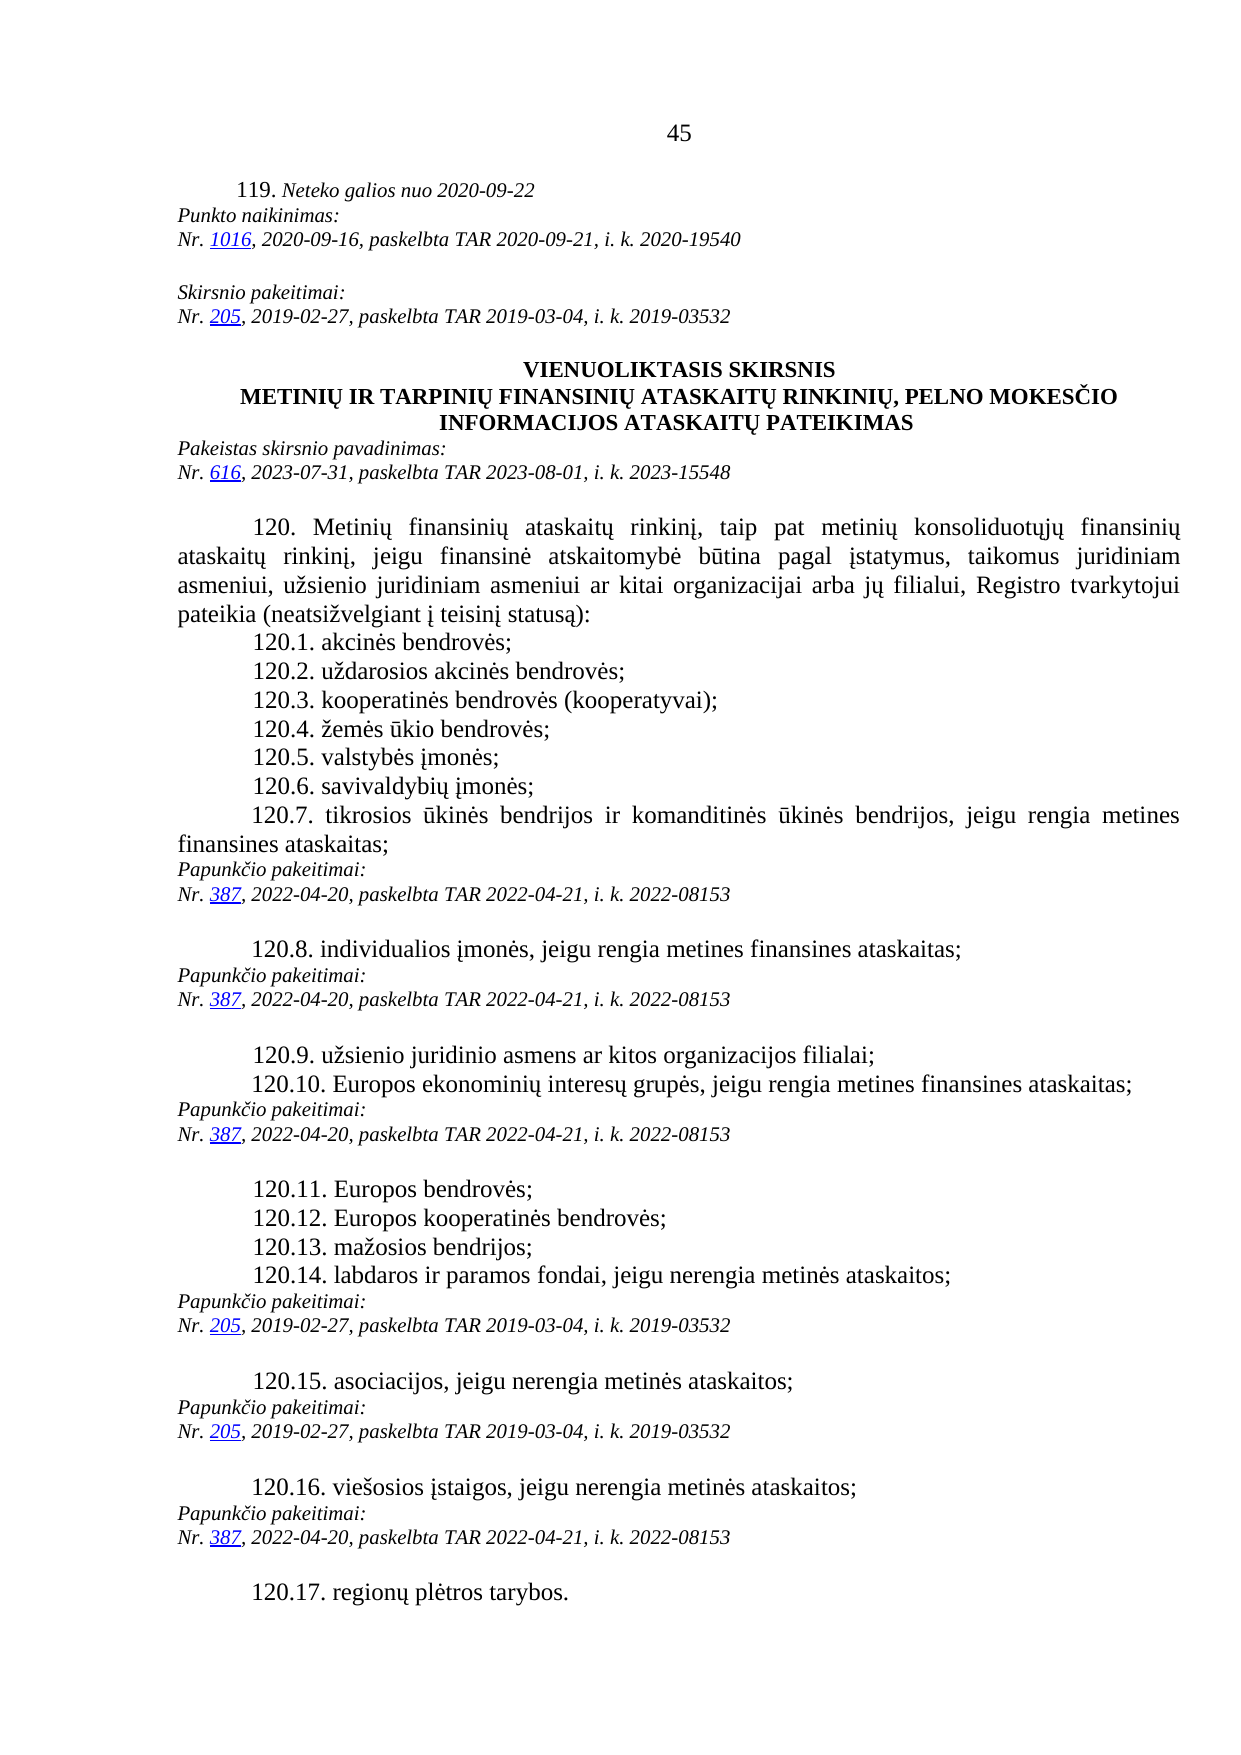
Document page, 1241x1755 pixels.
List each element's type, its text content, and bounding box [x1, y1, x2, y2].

text Nr. 205, 2019-02-27, paskelbta TAR 2019-03-04, i. k. 2019-03532 [177, 1313, 1181, 1337]
text 120.15. asociacijos, jeigu nerengia metinės ataskaitos; [177, 1366, 1181, 1395]
text Nr. 1016, 2020-09-16, paskelbta TAR 2020-09-21, i. k. 2020-19540 [177, 227, 1181, 251]
text 120.4. žemės ūkio bendrovės; [177, 714, 1181, 742]
text 120.13. mažosios bendrijos; [177, 1232, 1181, 1261]
text Papunkčio pakeitimai: [177, 857, 1181, 881]
text Punkto naikinimas: [177, 203, 1181, 227]
text 120.11. Europos bendrovės; [177, 1174, 1181, 1203]
text Nr. 387, 2022-04-20, paskelbta TAR 2022-04-21, i. k. 2022-08153 [177, 1524, 1181, 1549]
text Papunkčio pakeitimai: [177, 1395, 1181, 1419]
text 120.16. viešosios įstaigos, jeigu nerengia metinės ataskaitos; [177, 1472, 1181, 1501]
text 120.12. Europos kooperatinės bendrovės; [177, 1203, 1181, 1232]
text 120.5. valstybės įmonės; [177, 742, 1181, 771]
text 120.17. regionų plėtros tarybos. [177, 1577, 1181, 1606]
text Papunkčio pakeitimai: [177, 1501, 1181, 1524]
text 120.3. kooperatinės bendrovės (kooperatyvai); [177, 685, 1181, 714]
text 120.2. uždarosios akcinės bendrovės; [177, 656, 1181, 685]
text Papunkčio pakeitimai: [177, 1097, 1181, 1121]
text Nr. 205, 2019-02-27, paskelbta TAR 2019-03-04, i. k. 2019-03532 [177, 1419, 1181, 1443]
text Papunkčio pakeitimai: [177, 1289, 1181, 1313]
text Skirsnio pakeitimai: [177, 279, 1181, 304]
text Nr. 387, 2022-04-20, paskelbta TAR 2022-04-21, i. k. 2022-08153 [177, 1121, 1181, 1146]
text VIENUOLIKTASIS SKIRSNIS [177, 356, 1181, 383]
text METINIŲ IR TARPINIŲ FINANSINIŲ ATASKAITŲ RINKINIŲ, PELNO MOKESČIO INFORMACIJOS ATASKAITŲ PATEIKIMAS [177, 383, 1181, 436]
text 120.8. individualios įmonės, jeigu rengia metines finansines ataskaitas; [177, 934, 1181, 963]
text Pakeistas skirsnio pavadinimas: [177, 436, 1181, 459]
text Nr. 387, 2022-04-20, paskelbta TAR 2022-04-21, i. k. 2022-08153 [177, 881, 1181, 906]
text Papunkčio pakeitimai: [177, 963, 1181, 987]
text 120.10. Europos ekonominių interesų grupės, jeigu rengia metines finansines ataskaitas; [177, 1069, 1181, 1097]
text 120. Metinių finansinių ataskaitų rinkinį, taip pat metinių konsoliduotųjų finansinių ataskaitų rinkinį, jeigu finansinė atskaitomybė būtina pagal įstatymus, taikomus juridiniam asmeniui, užsienio juridiniam asmeniui ar kitai organizacijai arba jų filialui, Registro tvarkytojui pateikia (neatsižvelgiant į teisinį statusą): [177, 512, 1181, 627]
text 119. Neteko galios nuo 2020-09-22 [177, 176, 1181, 203]
text Nr. 387, 2022-04-20, paskelbta TAR 2022-04-21, i. k. 2022-08153 [177, 987, 1181, 1011]
text Nr. 205, 2019-02-27, paskelbta TAR 2019-03-04, i. k. 2019-03532 [177, 304, 1181, 328]
text 120.9. užsienio juridinio asmens ar kitos organizacijos filialai; [177, 1040, 1181, 1069]
text 120.6. savivaldybių įmonės; [177, 771, 1181, 800]
text 120.14. labdaros ir paramos fondai, jeigu nerengia metinės ataskaitos; [177, 1261, 1181, 1289]
text 120.7. tikrosios ūkinės bendrijos ir komanditinės ūkinės bendrijos, jeigu rengia metines finansines ataskaitas; [177, 800, 1181, 857]
text 120.1. akcinės bendrovės; [177, 627, 1181, 656]
text Nr. 616, 2023-07-31, paskelbta TAR 2023-08-01, i. k. 2023-15548 [177, 459, 1181, 484]
